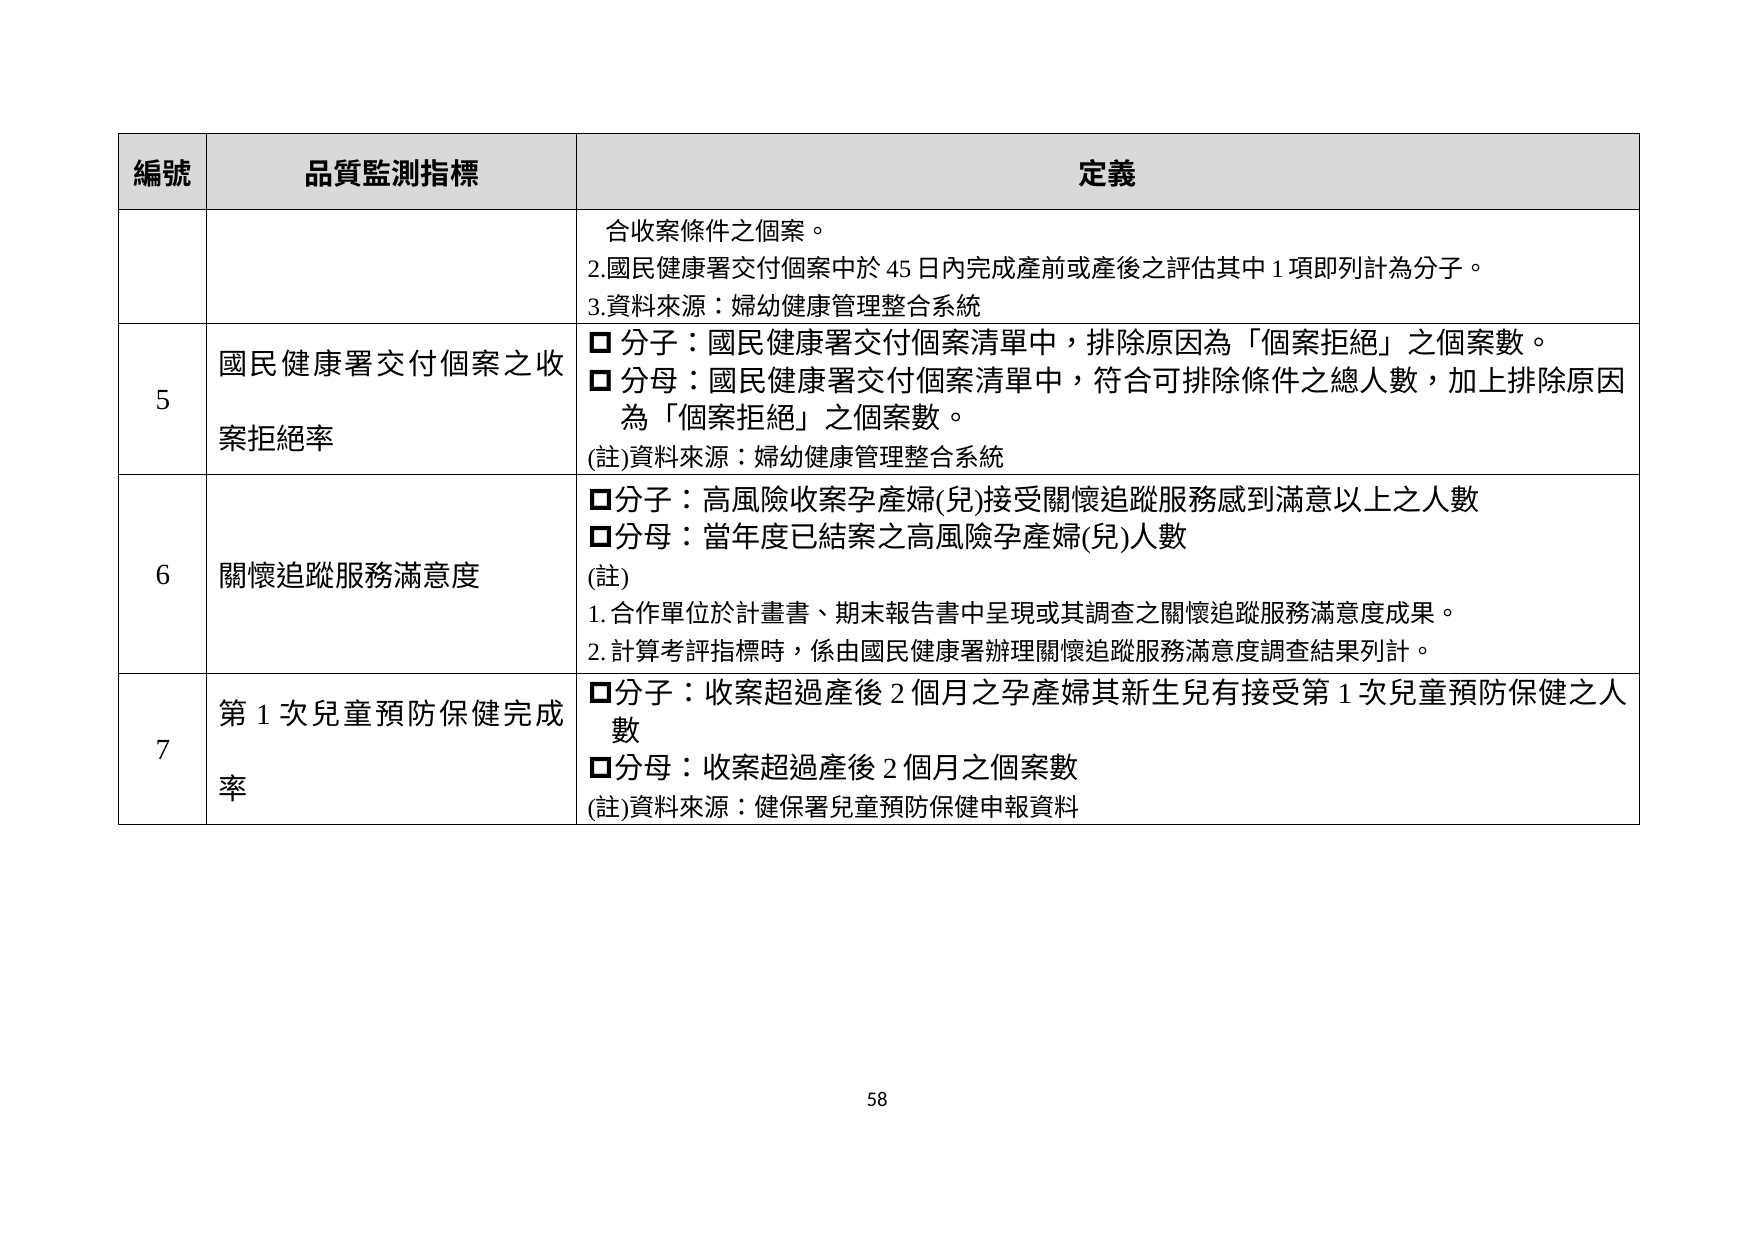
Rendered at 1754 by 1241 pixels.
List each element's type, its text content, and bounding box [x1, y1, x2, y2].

table_cell 分子：國民健康署交付個案清單中，排除原因為「個案拒絕」之個案數。 分母：國民健康署交付個案清單中，符合可排除條件之總人數，加上排除原因為「個案拒絕」之個案數。 (註)資料來源：婦幼健康管理整合系統 [577, 324, 1639, 474]
table_cell 關懷追蹤服務滿意度 [207, 475, 576, 673]
table_header 編號 [119, 134, 206, 209]
table_cell 國民健康署交付個案之收案拒絕率 [207, 324, 576, 474]
table_cell [119, 210, 206, 323]
table_cell 合收案條件之個案。 2.國民健康署交付個案中於45日內完成產前或產後之評估其中1項即列計為分子。 3.資料來源：婦幼健康管理整合系統 [577, 210, 1639, 323]
table_cell [207, 210, 576, 323]
table_cell 分子：收案超過產後2個月之孕產婦其新生兒有接受第1次兒童預防保健之人數 分母：收案超過產後2個月之個案數 (註)資料來源：健保署兒童預防保健申報資料 [577, 674, 1639, 824]
table_cell 7 [119, 674, 206, 824]
table_cell 5 [119, 324, 206, 474]
table_cell 6 [119, 475, 206, 673]
table_header 定義 [577, 134, 1639, 209]
table_cell 分子：高風險收案孕產婦(兒)接受關懷追蹤服務感到滿意以上之人數 分母：當年度已結案之高風險孕產婦(兒)人數 (註) 合作單位於計畫書、期末報告書中呈現或其調查之關懷追蹤服務滿意度成果。 計算考評指標時，係由國民健康署辦理關懷追蹤服務滿意度調查結果列計。 [577, 475, 1639, 673]
table_header 品質監測指標 [207, 134, 576, 209]
table_cell 第1次兒童預防保健完成率 [207, 674, 576, 824]
